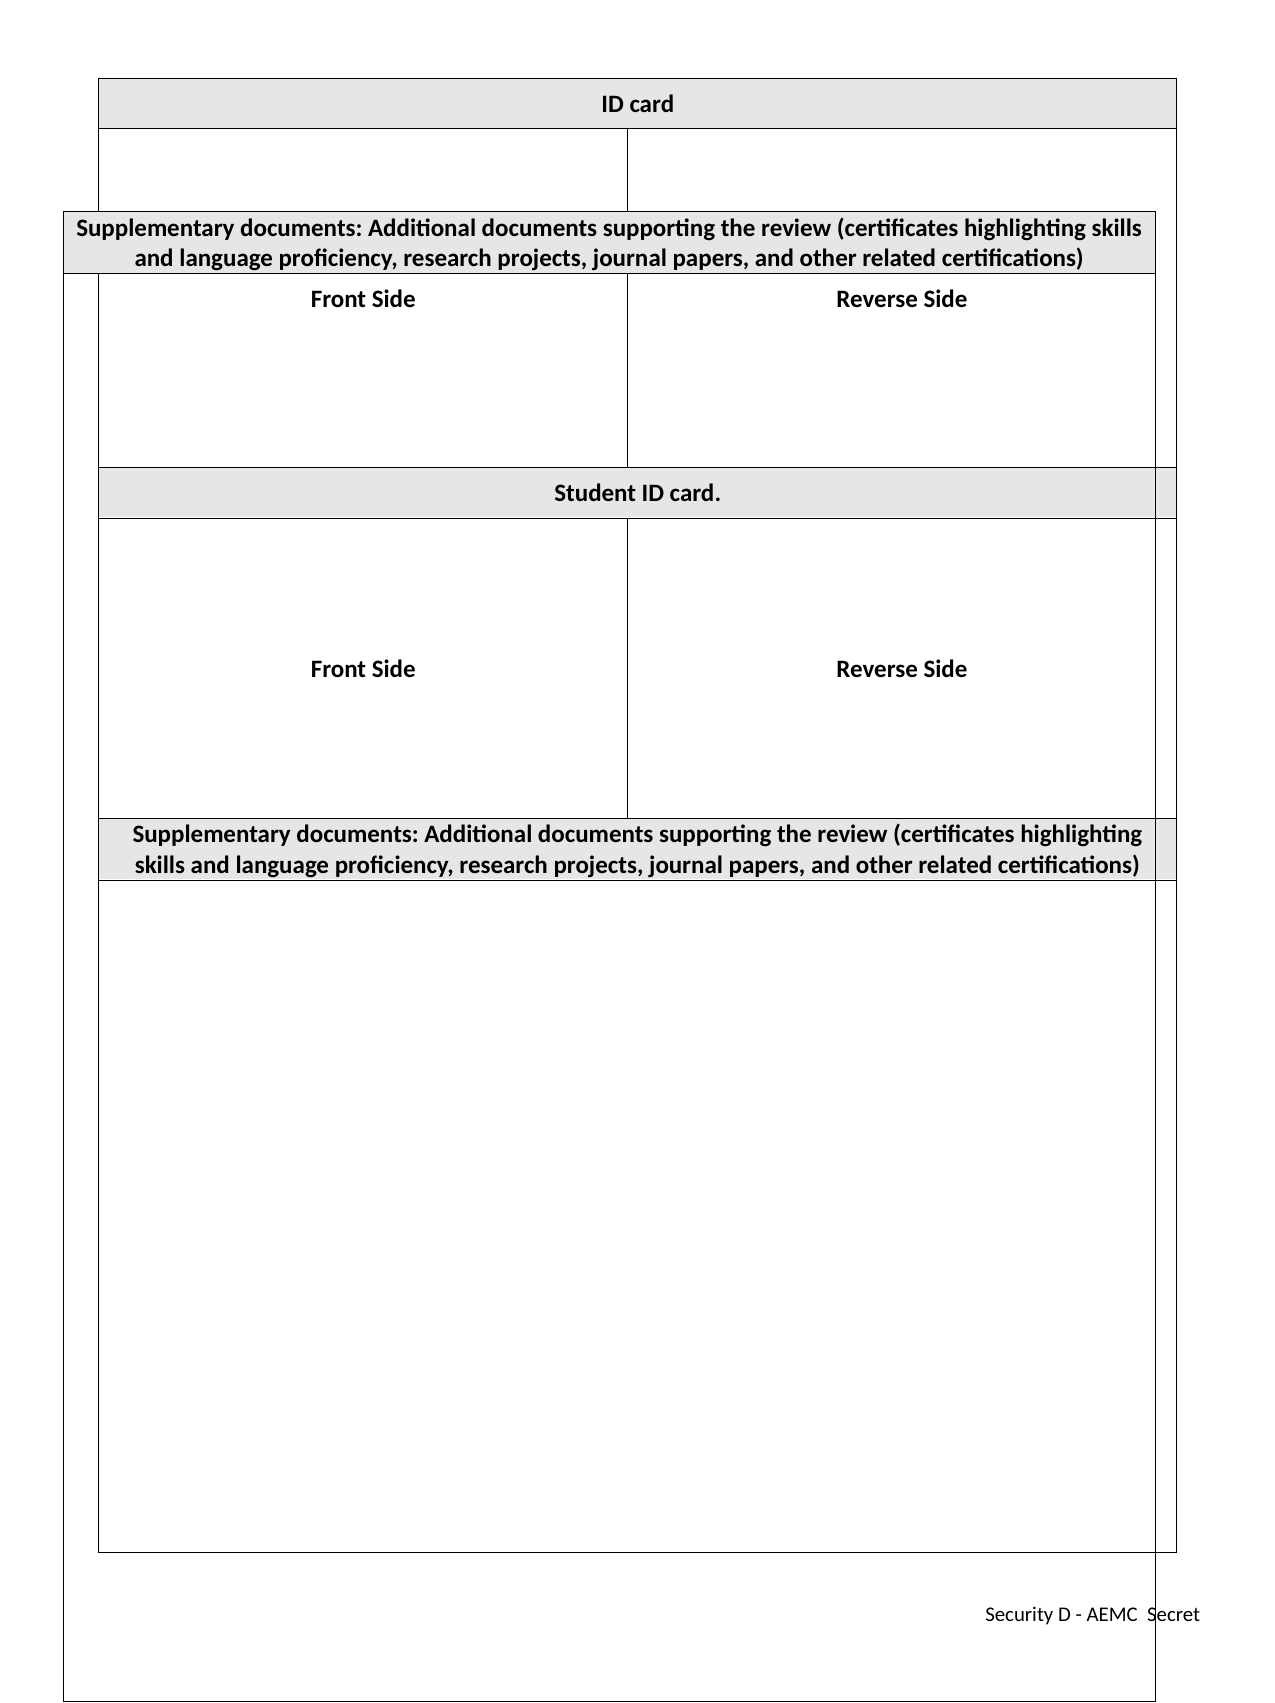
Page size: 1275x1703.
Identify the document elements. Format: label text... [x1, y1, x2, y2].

table_cell Front Side [99, 129, 627, 211]
table_header ID card [99, 79, 1176, 128]
table_cell [64, 274, 1155, 1701]
table_header Supplementary documents: Additional documents supporting the review (certificates highlighting skills and language proficiency, research projects, journal papers, and other related certifications) [64, 212, 1155, 273]
table_cell Reverse Side [628, 129, 1176, 467]
table_cell Reverse Side [1156, 519, 1176, 817]
table_cell Student ID card. [1156, 468, 1176, 517]
table_cell [1156, 881, 1176, 1552]
